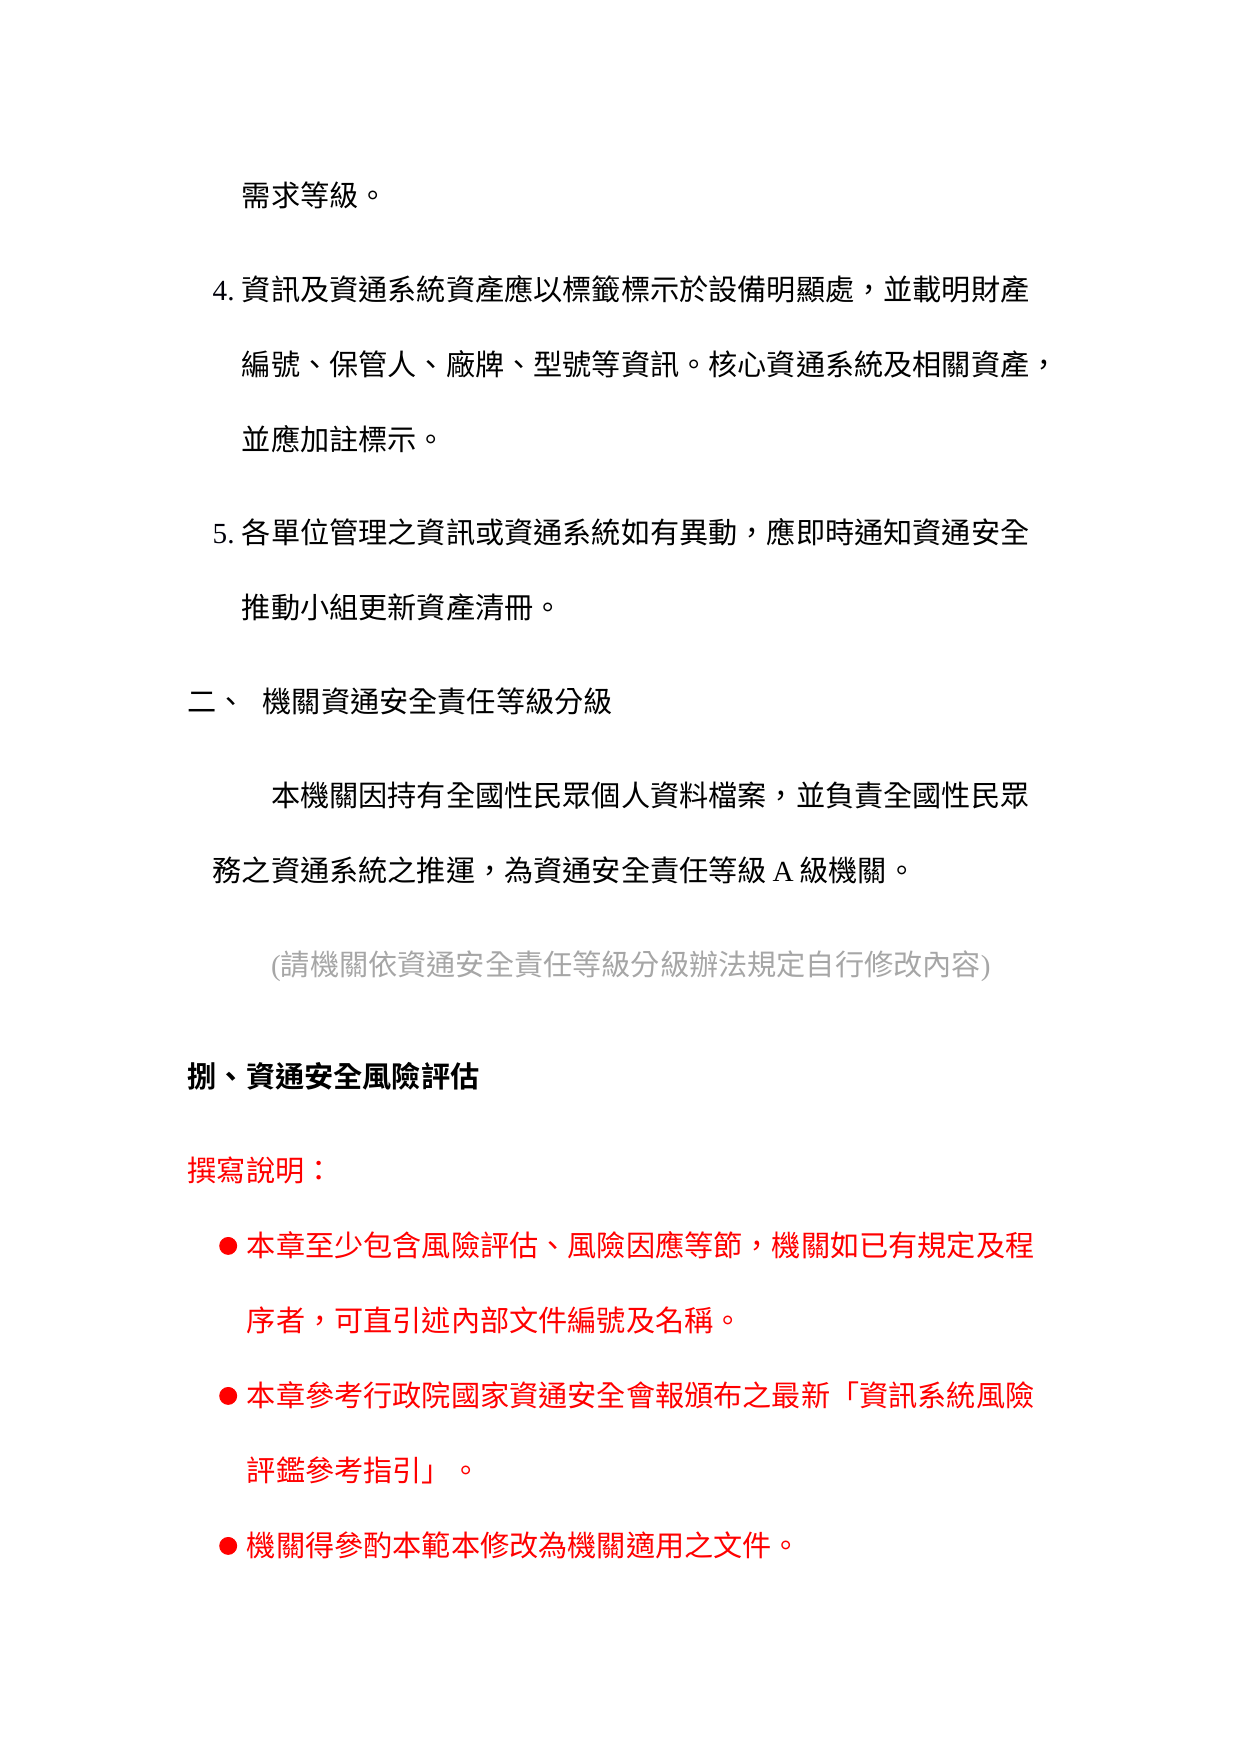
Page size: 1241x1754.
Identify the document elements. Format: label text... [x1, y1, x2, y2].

text 本機關因持有全國性民眾個人資料檔案，並負責全國性民眾務之資通系統之推運，為資通安全責任等級A級機關。 [212, 750, 1053, 900]
list 本章至少包含風險評估、風險因應等節，機關如已有規定及程序者，可直引述內部文件編號及名稱。 [217, 1200, 1053, 1350]
list 資訊及資通系統資產應以標籤標示於設備明顯處，並載明財產編號、保管人、廠牌、型號等資訊。核心資通系統及相關資產，並應加註標示。 [212, 244, 1053, 469]
list 機關得參酌本範本修改為機關適用之文件。 [217, 1500, 1053, 1575]
list 各單位管理之資訊或資通系統如有異動，應即時通知資通安全推動小組更新資產清冊。 [212, 487, 1053, 637]
text (請機關依資通安全責任等級分級辦法規定自行修改內容) [212, 919, 1053, 994]
subtitle 資通安全風險評估 [187, 1031, 1053, 1106]
list 需求等級。 [212, 150, 1053, 225]
subtitle 機關資通安全責任等級分級 [187, 656, 1053, 731]
text 撰寫說明： [187, 1125, 1053, 1200]
list 本章參考行政院國家資通安全會報頒布之最新「資訊系統風險評鑑參考指引」。 [217, 1350, 1053, 1500]
